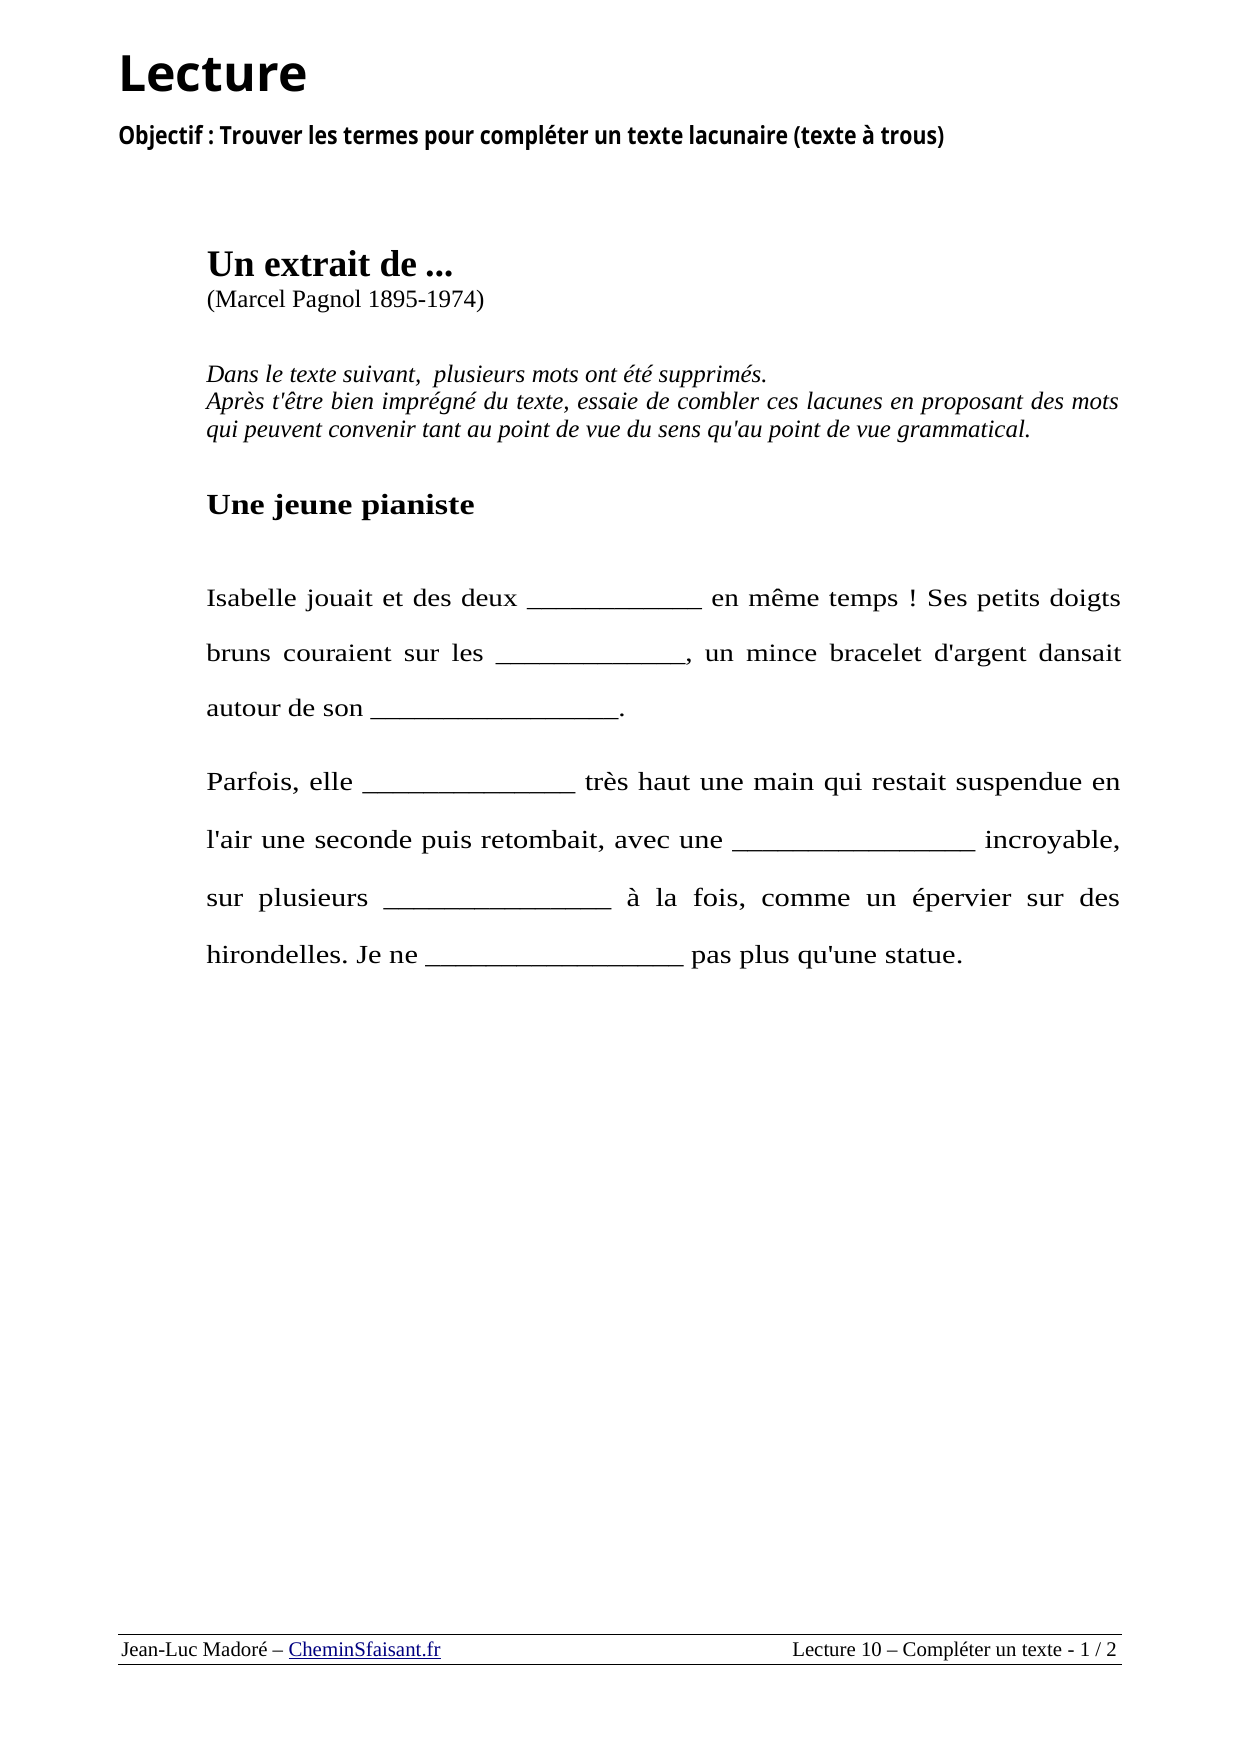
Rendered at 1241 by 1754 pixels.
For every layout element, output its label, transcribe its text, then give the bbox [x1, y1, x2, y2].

text Dans le texte suivant, plusieurs mots ont été supprimés. [206, 360, 1122, 387]
text Objectif : Trouver les termes pour compléter un texte lacunaire (texte à trous) [118, 117, 1122, 151]
text Un extrait de ... [207, 243, 1122, 285]
text Lecture [118, 37, 1122, 106]
text Parfois, elle ______________ très haut une main qui restait suspendue en l'air une seconde puis retombait, avec une ________________ incroyable, sur plusieurs _______________ à la fois, comme un épervier sur des hirondelles. Je ne _________________ pas plus qu'une statue. [206, 768, 1122, 969]
text Isabelle jouait et des deux ____________ en même temps ! Ses petits doigts bruns couraient sur les _____________, un mince bracelet d'argent dansait autour de son _________________. [206, 584, 1122, 722]
text Après t'être bien imprégné du texte, essaie de combler ces lacunes en proposant des mots qui peuvent convenir tant au point de vue du sens qu'au point de vue grammatical. [206, 387, 1122, 443]
text Une jeune pianiste [206, 488, 1122, 521]
text (Marcel Pagnol 1895-1974) [207, 285, 1122, 312]
